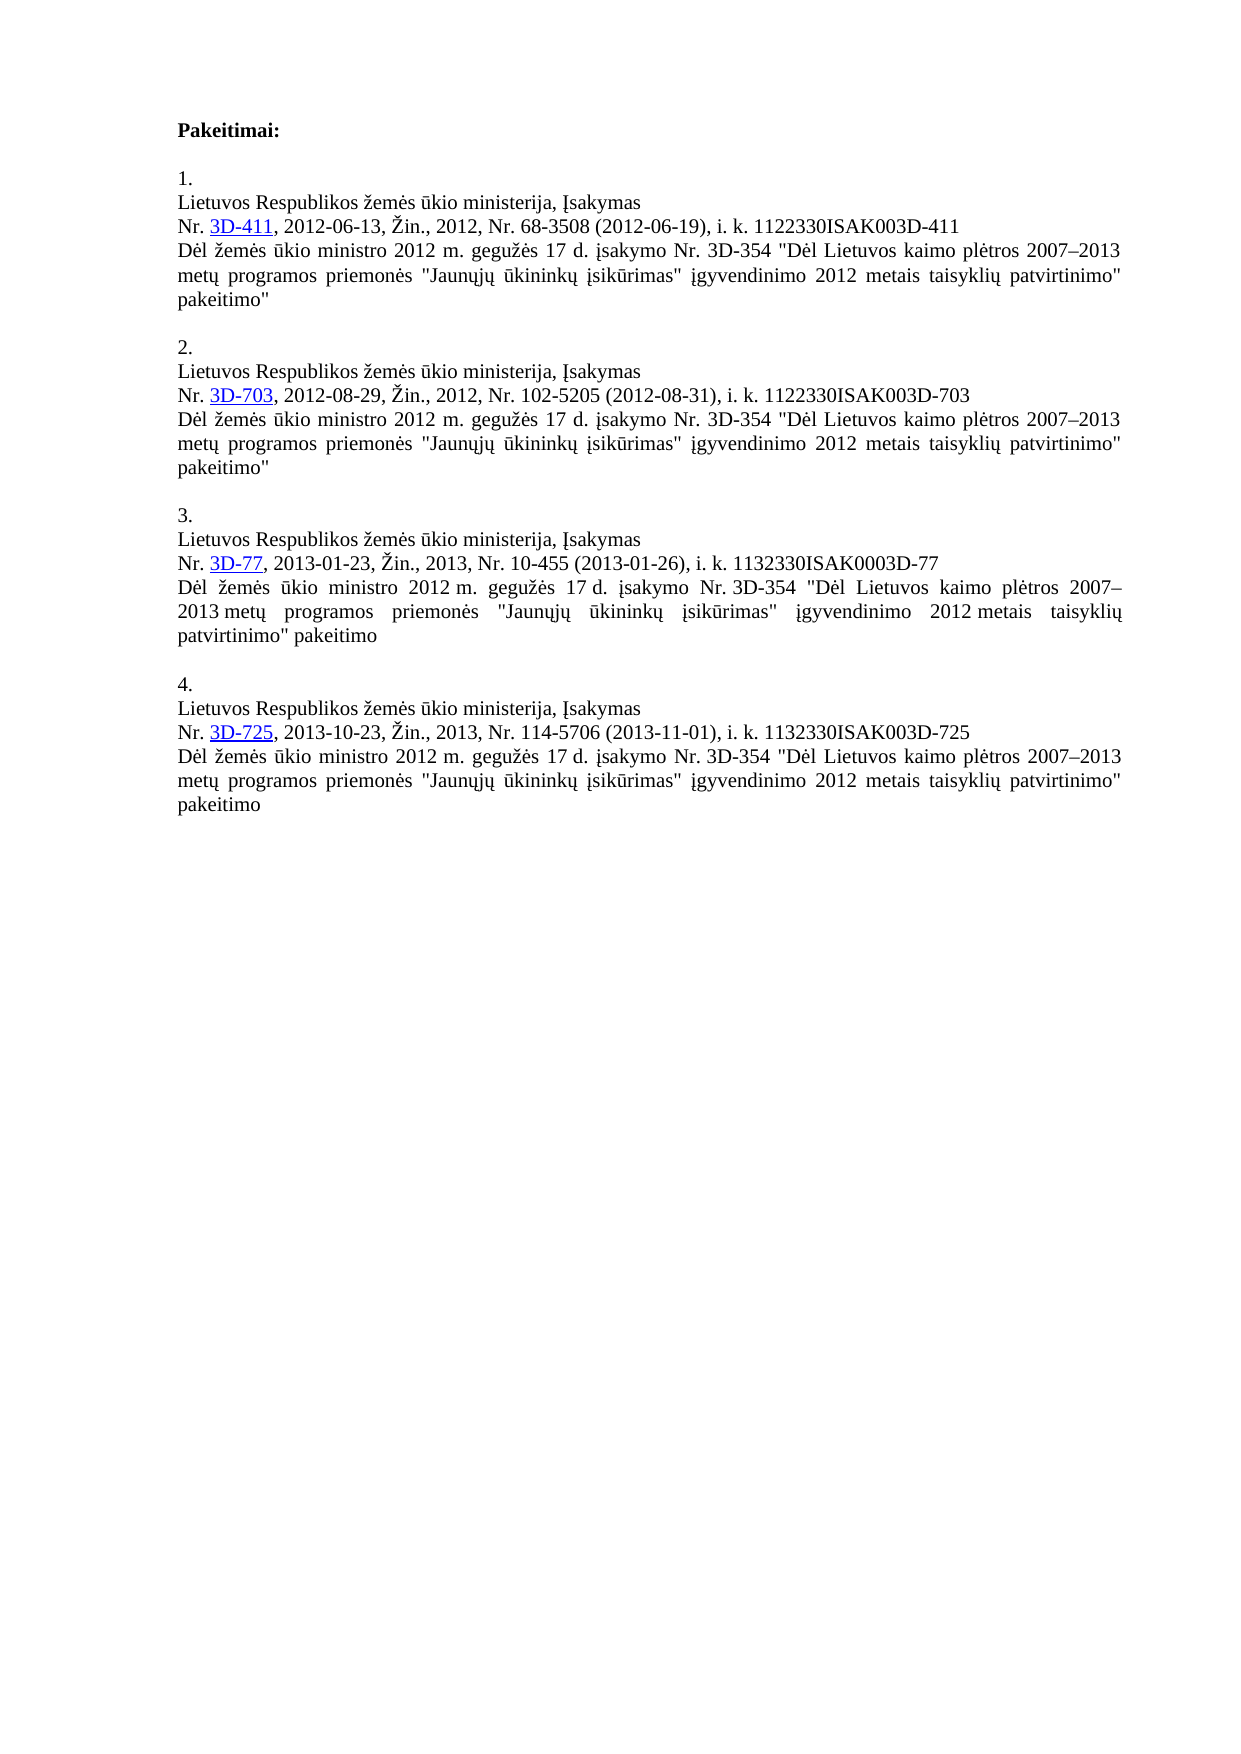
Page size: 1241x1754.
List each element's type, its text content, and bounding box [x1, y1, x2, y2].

text 3. [177, 503, 1122, 527]
text Lietuvos Respublikos žemės ūkio ministerija, Įsakymas [177, 190, 1122, 214]
text 1. [177, 166, 1122, 190]
text Dėl žemės ūkio ministro 2012 m. gegužės 17 d. įsakymo Nr. 3D-354 "Dėl Lietuvos kaimo plėtros 2007–2013 metų programos priemonės "Jaunųjų ūkininkų įsikūrimas" įgyvendinimo 2012 metais taisyklių patvirtinimo" pakeitimo" [177, 407, 1122, 479]
text Lietuvos Respublikos žemės ūkio ministerija, Įsakymas [177, 527, 1122, 551]
text Pakeitimai: [177, 118, 1122, 142]
text Nr. 3D-411, 2012-06-13, Žin., 2012, Nr. 68-3508 (2012-06-19), i. k. 1122330ISAK003D-411 [177, 214, 1122, 238]
text Nr. 3D-77, 2013-01-23, Žin., 2013, Nr. 10-455 (2013-01-26), i. k. 1132330ISAK0003D-77 [177, 551, 1122, 575]
text Lietuvos Respublikos žemės ūkio ministerija, Įsakymas [177, 696, 1122, 720]
text Dėl žemės ūkio ministro 2012 m. gegužės 17 d. įsakymo Nr. 3D-354 "Dėl Lietuvos kaimo plėtros 2007–2013 metų programos priemonės "Jaunųjų ūkininkų įsikūrimas" įgyvendinimo 2012 metais taisyklių patvirtinimo" pakeitimo" [177, 238, 1122, 311]
text Nr. 3D-725, 2013-10-23, Žin., 2013, Nr. 114-5706 (2013-11-01), i. k. 1132330ISAK003D-725 [177, 720, 1122, 744]
text 2. [177, 335, 1122, 359]
text Lietuvos Respublikos žemės ūkio ministerija, Įsakymas [177, 359, 1122, 383]
text Dėl žemės ūkio ministro 2012 m. gegužės 17 d. įsakymo Nr. 3D-354 "Dėl Lietuvos kaimo plėtros 2007–2013 metų programos priemonės "Jaunųjų ūkininkų įsikūrimas" įgyvendinimo 2012 metais taisyklių patvirtinimo" pakeitimo [177, 575, 1122, 647]
text Dėl žemės ūkio ministro 2012 m. gegužės 17 d. įsakymo Nr. 3D-354 "Dėl Lietuvos kaimo plėtros 2007–2013 metų programos priemonės "Jaunųjų ūkininkų įsikūrimas" įgyvendinimo 2012 metais taisyklių patvirtinimo" pakeitimo [177, 744, 1122, 816]
text Nr. 3D-703, 2012-08-29, Žin., 2012, Nr. 102-5205 (2012-08-31), i. k. 1122330ISAK003D-703 [177, 383, 1122, 407]
text 4. [177, 672, 1122, 696]
